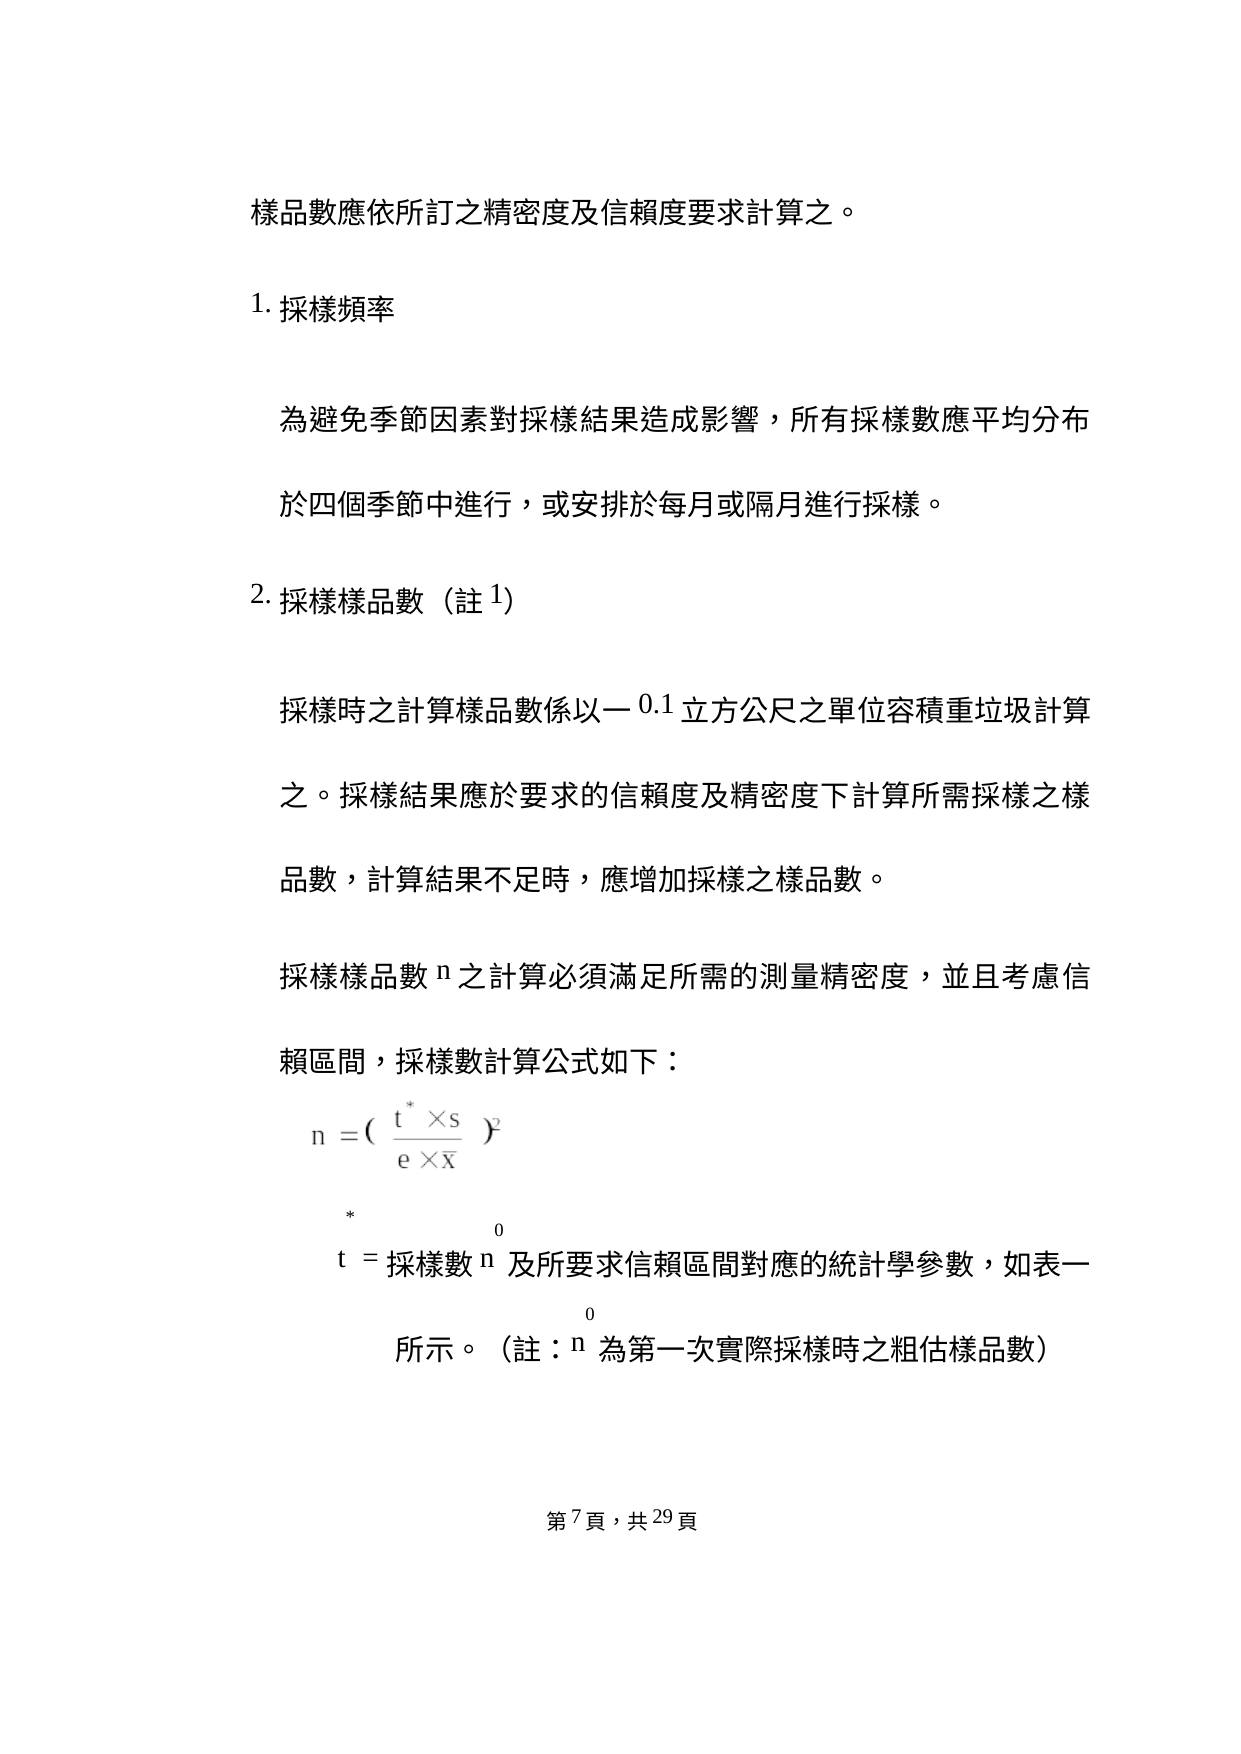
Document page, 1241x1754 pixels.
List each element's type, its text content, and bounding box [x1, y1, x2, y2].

text 樣品數應依所訂之精密度及信賴度要求計算之。 [250, 148, 1092, 232]
text 為避免季節因素對採樣結果造成影響，所有採樣數應平均分布於四個季節中進行，或安排於每月或隔月進行採樣。 [279, 354, 1092, 523]
text 1. 採樣頻率 [250, 245, 1092, 329]
text t* = 採樣數n0及所要求信賴區間對應的統計學參數，如表一所示。（註：n0為第一次實際採樣時之粗估樣品數） [337, 1200, 1092, 1369]
text 採樣時之計算樣品數係以一0.1立方公尺之單位容積重垃圾計算之。採樣結果應於要求的信賴度及精密度下計算所需採樣之樣品數，計算結果不足時，應增加採樣之樣品數。 [279, 646, 1092, 899]
text 採樣樣品數n之計算必須滿足所需的測量精密度，並且考慮信賴區間，採樣數計算公式如下： [279, 912, 1092, 1081]
text 2. 採樣樣品數（註1） [250, 536, 1092, 621]
